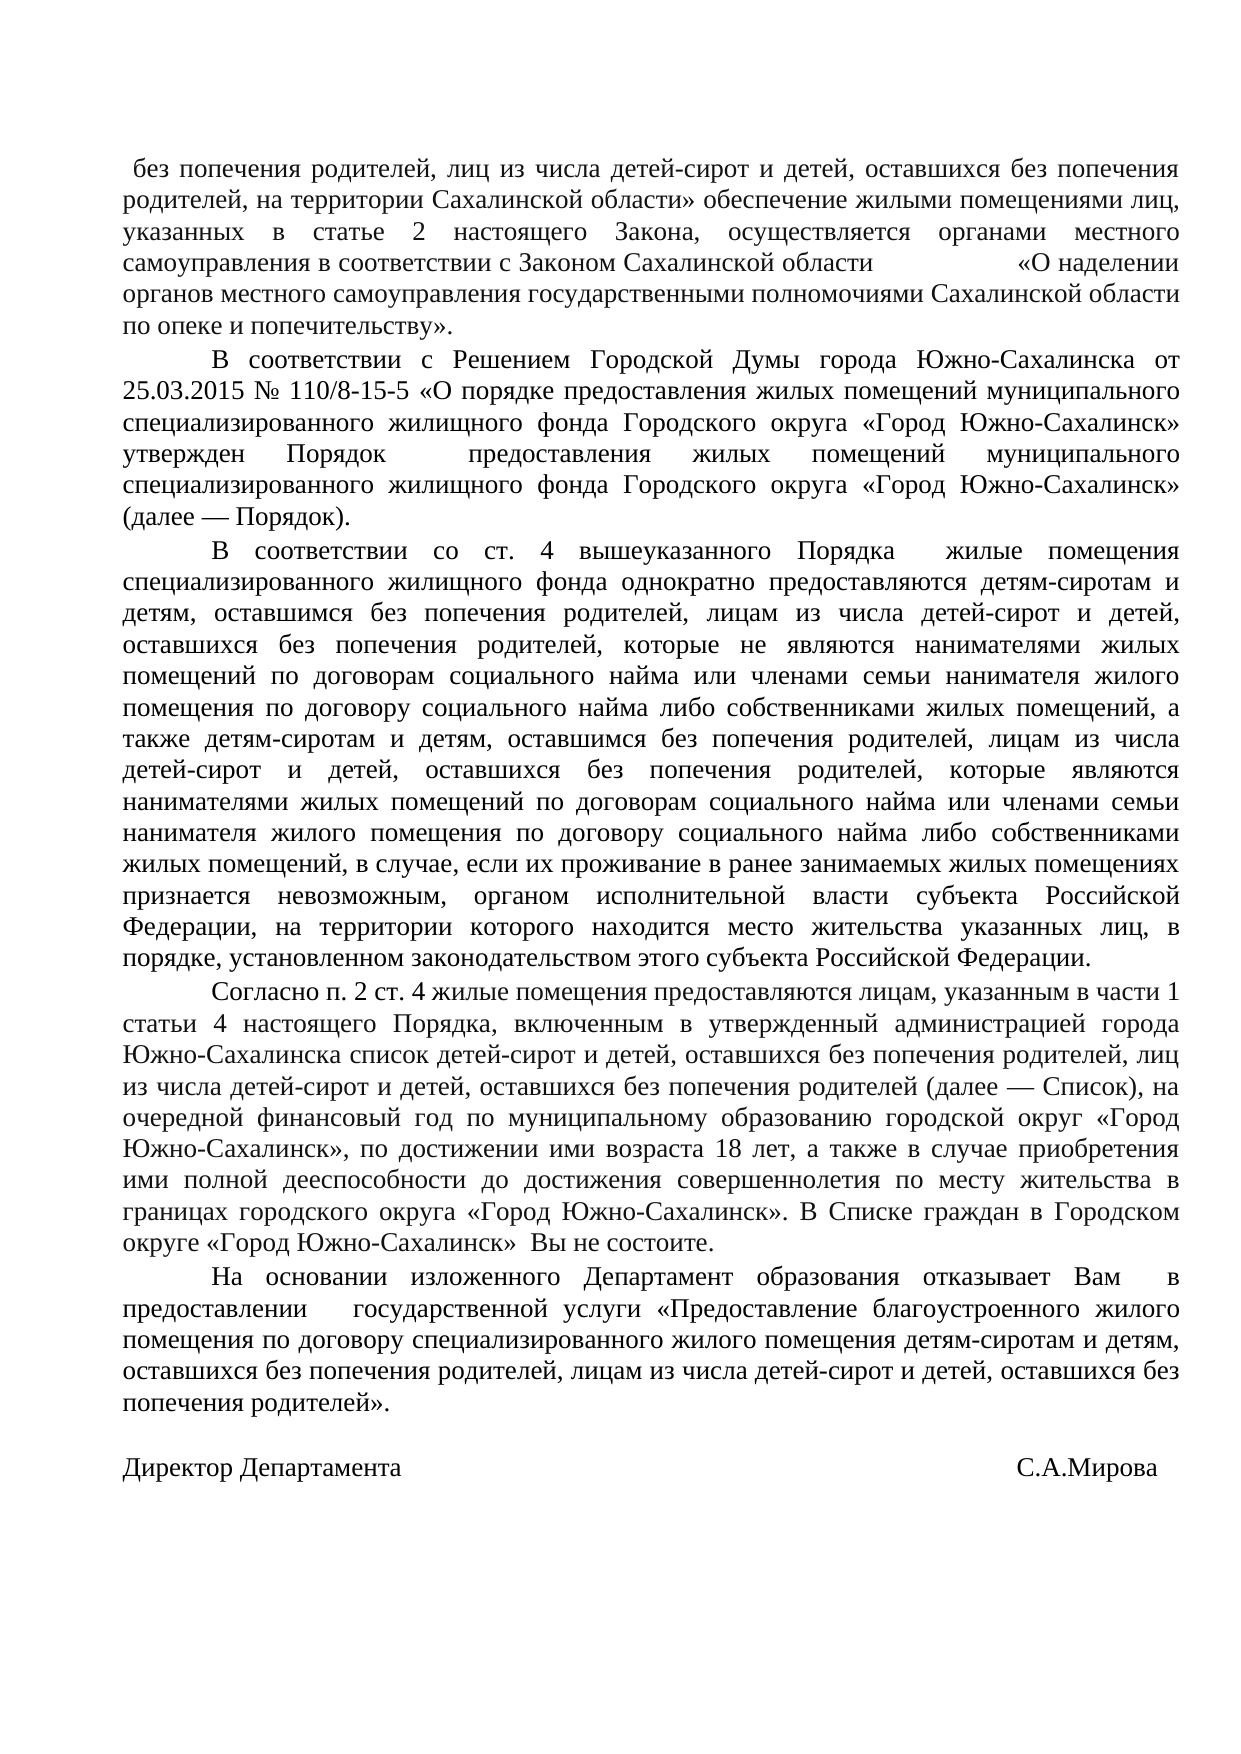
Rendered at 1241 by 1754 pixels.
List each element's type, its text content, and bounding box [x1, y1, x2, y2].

text Согласно п. 2 ст. 4 жилые помещения предоставляются лицам, указанным в части 1 статьи 4 настоящего Порядка, включенным в утвержденный администрацией города Южно-Сахалинска список детей-сирот и детей, оставшихся без попечения родителей, лиц из числа детей-сирот и детей, оставшихся без попечения родителей (далее — Список), на очередной финансовый год по муниципальному образованию городской округ «Город Южно-Сахалинск», по достижении ими возраста 18 лет, а также в случае приобретения ими полной дееспособности до достижения совершеннолетия по месту жительства в границах городского округа «Город Южно-Сахалинск». В Списке граждан в Городском округе «Город Южно-Сахалинск» Вы не состоите. [122, 976, 1181, 1257]
text В соответствии с Решением Городской Думы города Южно-Сахалинска от 25.03.2015 № 110/8-15-5 «О порядке предоставления жилых помещений муниципального специализированного жилищного фонда Городского округа «Город Южно-Сахалинск» утвержден Порядок предоставления жилых помещений муниципального специализированного жилищного фонда Городского округа «Город Южно-Сахалинск» (далее — Порядок). [122, 343, 1181, 531]
text без попечения родителей, лиц из числа детей-сирот и детей, оставшихся без попечения родителей, на территории Сахалинской области» обеспечение жилыми помещениями лиц, указанных в статье 2 настоящего Закона, осуществляется органами местного самоуправления в соответствии с Законом Сахалинской области «О наделении органов местного самоуправления государственными полномочиями Сахалинской области по опеке и попечительству». [122, 152, 1181, 340]
text В соответствии со ст. 4 вышеуказанного Порядка жилые помещения специализированного жилищного фонда однократно предоставляются детям-сиротам и детям, оставшимся без попечения родителей, лицам из числа детей-сирот и детей, оставшихся без попечения родителей, которые не являются нанимателями жилых помещений по договорам социального найма или членами семьи нанимателя жилого помещения по договору социального найма либо собственниками жилых помещений, а также детям-сиротам и детям, оставшимся без попечения родителей, лицам из числа детей-сирот и детей, оставшихся без попечения родителей, которые являются нанимателями жилых помещений по договорам социального найма или членами семьи нанимателя жилого помещения по договору социального найма либо собственниками жилых помещений, в случае, если их проживание в ранее занимаемых жилых помещениях признается невозможным, органом исполнительной власти субъекта Российской Федерации, на территории которого находится место жительства указанных лиц, в порядке, установленном законодательством этого субъекта Российской Федерации. [122, 534, 1181, 973]
text На основании изложенного Департамент образования отказывает Вам в предоставлении государственной услуги «Предоставление благоустроенного жилого помещения по договору специализированного жилого помещения детям-сиротам и детям, оставшихся без попечения родителей, лицам из числа детей-сирот и детей, оставшихся без попечения родителей». [122, 1260, 1181, 1417]
text Директор Департамента С.А.Мирова [122, 1451, 1181, 1482]
